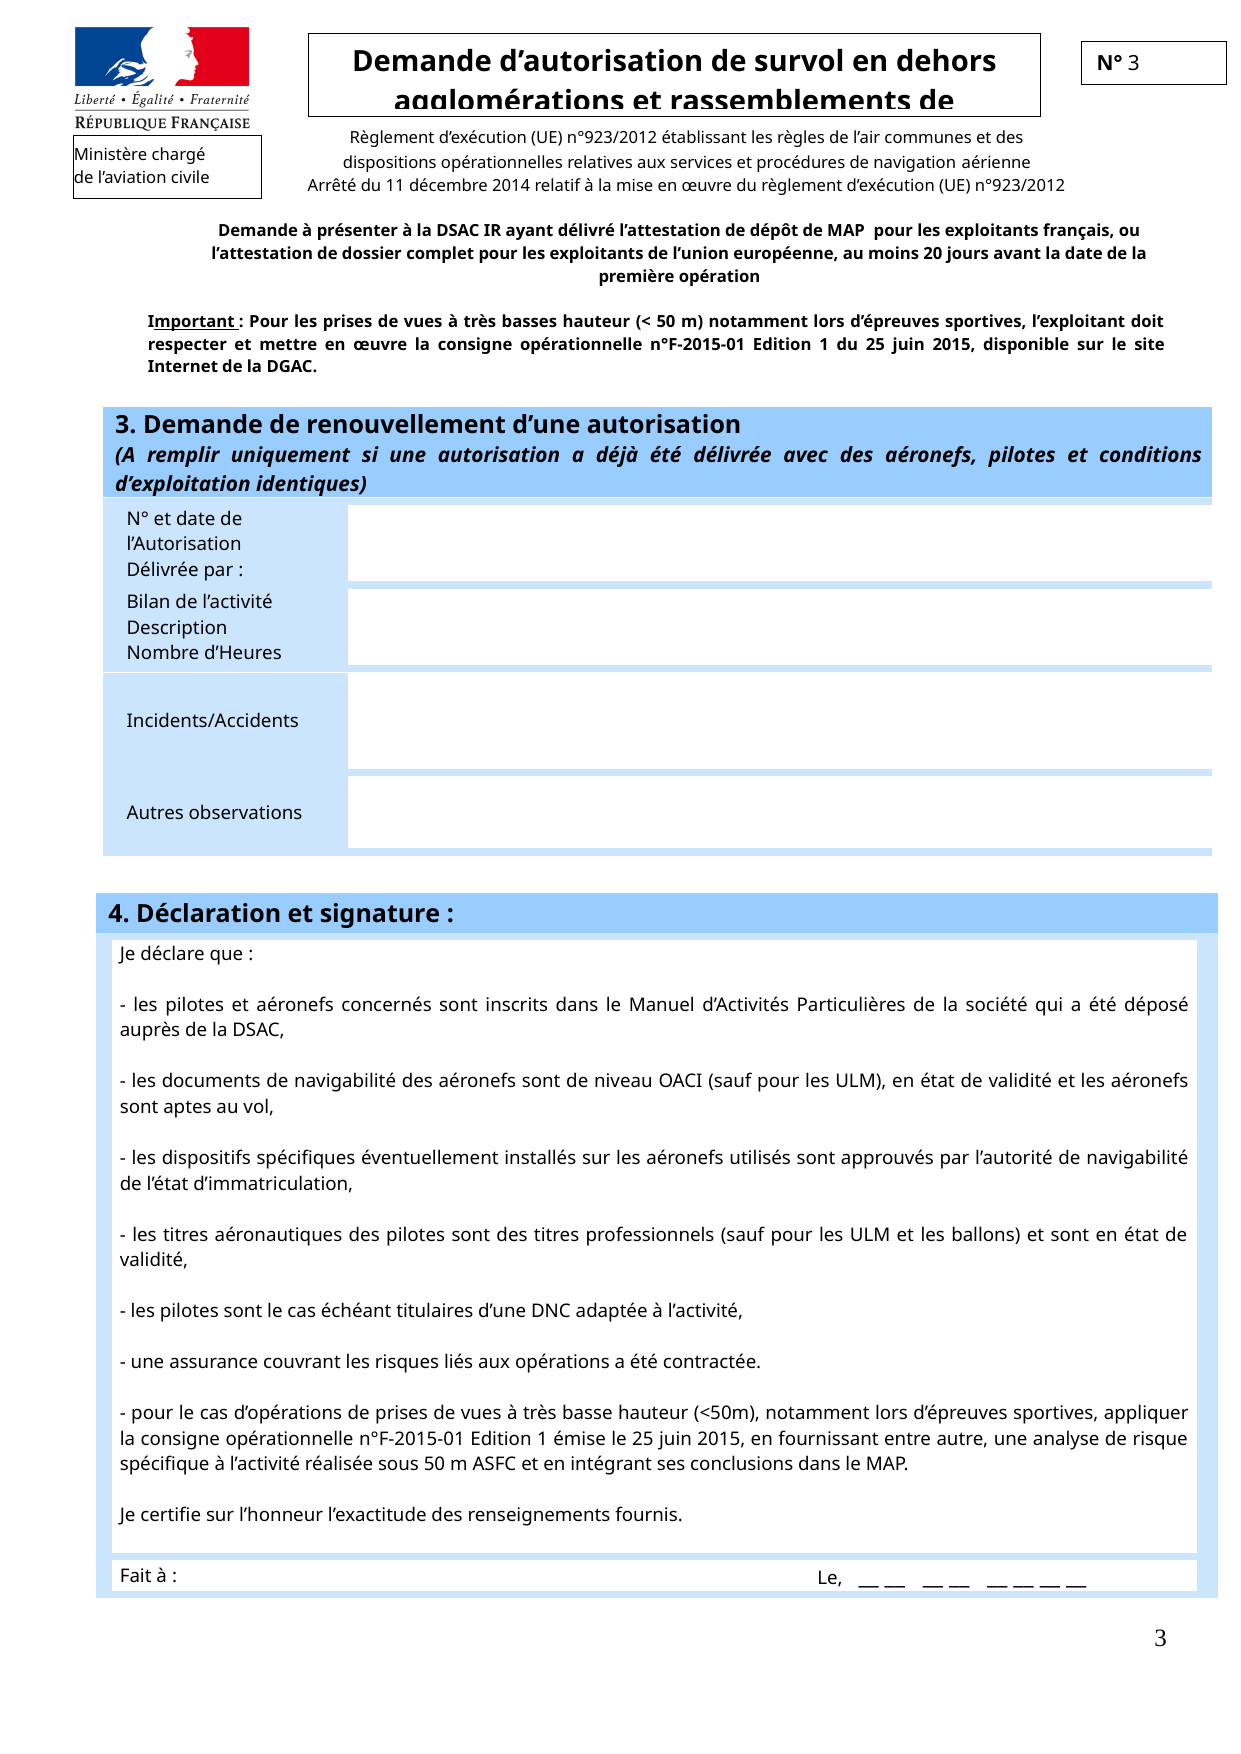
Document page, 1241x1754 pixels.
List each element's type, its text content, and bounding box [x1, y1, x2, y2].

table_cell [103, 848, 119, 856]
table_cell [1197, 940, 1218, 1502]
table_cell [112, 1591, 1197, 1598]
table_cell [96, 1502, 112, 1553]
table_cell [96, 933, 112, 940]
picture [73, 24, 251, 131]
table_cell Autres observations [119, 776, 348, 848]
table_cell [96, 1591, 112, 1598]
table_cell [103, 769, 119, 776]
table_cell Je certifie sur l’honneur l’exactitude des renseignements fournis. [112, 1502, 1197, 1553]
table_cell [96, 940, 112, 1502]
table_cell [348, 673, 1212, 769]
table_cell [1197, 1502, 1218, 1553]
table_cell [348, 589, 1212, 665]
table_cell [103, 589, 119, 665]
table_cell [348, 505, 1212, 581]
table_cell [96, 1560, 112, 1591]
table_cell [119, 581, 1212, 589]
table_cell Le, __ __ __ __ __ __ __ __ [810, 1560, 1197, 1591]
table_cell [1197, 1560, 1218, 1591]
table_cell [103, 581, 119, 589]
table_cell [1197, 1553, 1218, 1560]
table_cell N° et date de l’Autorisation Délivrée par : [119, 505, 348, 581]
table_cell [1197, 933, 1218, 940]
table_header 3. Demande de renouvellement d’une autorisation (A remplir uniquement si une autorisation a déjà été délivrée avec des aéronefs, pilotes et conditions d’exploitation identiques) [103, 407, 1212, 497]
table_cell Bilan de l’activité Description Nombre d’Heures [119, 589, 348, 665]
table_cell 4. Déclaration et signature : [96, 893, 1218, 933]
table_cell [119, 498, 1212, 505]
table_cell Je déclare que : - les pilotes et aéronefs concernés sont inscrits dans le Manuel d’Activités Particulières de la société qui a été déposé auprès de la DSAC, - les documents de navigabilité des aéronefs sont de niveau OACI (sauf pour les ULM), en état de validité et les aéronefs sont aptes au vol, - les dispositifs spécifiques éventuellement installés sur les aéronefs utilisés sont approuvés par l’autorité de navigabilité de l’état d’immatriculation, - les titres aéronautiques des pilotes sont des titres professionnels (sauf pour les ULM et les ballons) et sont en état de validité, - les pilotes sont le cas échéant titulaires d’une DNC adaptée à l’activité, - une assurance couvrant les risques liés aux opérations a été contractée. - pour le cas d’opérations de prises de vues à très basse hauteur (<50m), notamment lors d’épreuves sportives, appliquer la consigne opérationnelle n°F-2015-01 Edition 1 émise le 25 juin 2015, en fournissant entre autre, une analyse de risque spécifique à l’activité réalisée sous 50 m ASFC et en intégrant ses conclusions dans le MAP. [112, 940, 1197, 1502]
table_cell [112, 933, 1197, 940]
table_cell [119, 848, 1212, 856]
table_cell [119, 769, 1212, 776]
table_cell [1197, 1591, 1218, 1598]
table_cell [112, 1553, 1197, 1560]
table_cell [103, 665, 119, 672]
table_header [96, 884, 1218, 893]
table_cell [103, 776, 119, 848]
table_cell Fait à : [112, 1560, 810, 1591]
table_cell Incidents/Accidents [119, 673, 348, 769]
table_cell [119, 665, 1212, 672]
table_cell [103, 673, 119, 769]
table_cell [103, 498, 119, 505]
table_cell [96, 1553, 112, 1560]
table_cell [348, 776, 1212, 848]
table_cell [103, 505, 119, 581]
